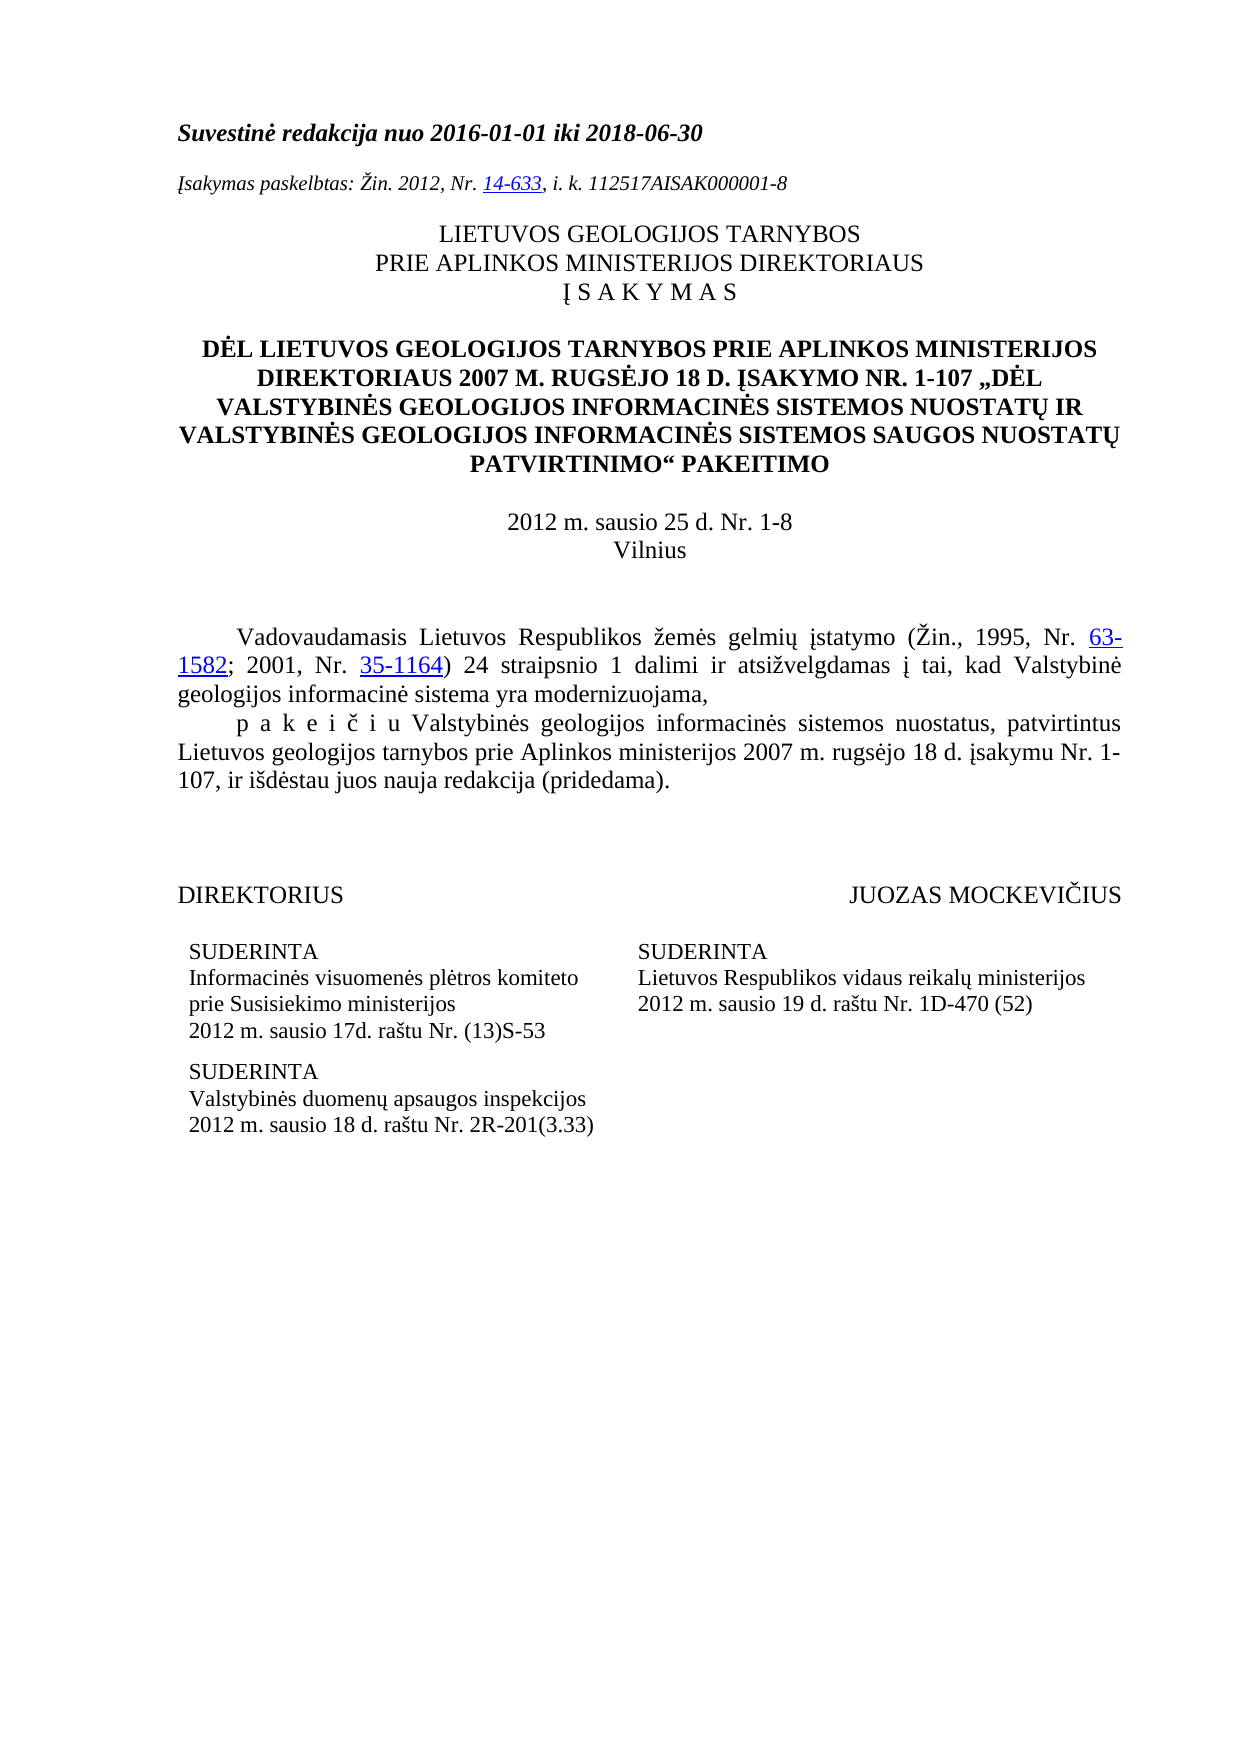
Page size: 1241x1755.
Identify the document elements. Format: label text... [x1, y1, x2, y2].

text Direktorius Juozas Mockevičius [177, 880, 1122, 909]
text Suvestinė redakcija nuo 2016-01-01 iki 2018-06-30 [177, 118, 1122, 147]
text Įsakymas paskelbtas: Žin. 2012, Nr. 14-633, i. k. 112517AISAK000001-8 [177, 171, 1122, 195]
table_header Suderinta Informacinės visuomenės plėtros komiteto prie Susisiekimo ministerijos 2012 m. sausio 17d. raštu Nr. (13)S-53 [177, 938, 626, 1043]
text Į S A K Y M A S [177, 277, 1122, 305]
table_header Suderinta Lietuvos Respublikos vidaus reikalų ministerijos 2012 m. sausio 19 d. raštu Nr. 1D-470 (52) [626, 938, 1122, 1043]
text LIETUVOS GEOLOGIJOS TARNYBOS [177, 219, 1122, 248]
text p a k e i č i u Valstybinės geologijos informacinės sistemos nuostatus, patvirtintus Lietuvos geologijos tarnybos prie Aplinkos ministerijos 2007 m. rugsėjo 18 d. įsakymu Nr. 1-107, ir išdėstau juos nauja redakcija (pridedama). [177, 708, 1122, 794]
table_cell [626, 1043, 1122, 1152]
text 2012 m. sausio 25 d. Nr. 1-8 [177, 507, 1122, 535]
text Dėl Lietuvos geologijos tarnybos prie Aplinkos ministerijos direktoriaus 2007 m. rugsėjo 18 d. įsakymo Nr. 1-107 „Dėl Valstybinės geologijos informacinės sistemos nuostatų ir Valstybinės geologijos informacinės sistemos saugos nuostatų patvirtinimo“ pakeitimo [177, 334, 1122, 478]
text Vilnius [177, 535, 1122, 564]
text PRIE APLINKOS MINISTERIJOS DIREKTORIAUS [177, 248, 1122, 277]
text Vadovaudamasis Lietuvos Respublikos žemės gelmių įstatymo (Žin., 1995, Nr. 63-1582; 2001, Nr. 35-1164) 24 straipsnio 1 dalimi ir atsižvelgdamas į tai, kad Valstybinė geologijos informacinė sistema yra modernizuojama, [177, 622, 1122, 708]
table_cell Suderinta Valstybinės duomenų apsaugos inspekcijos 2012 m. sausio 18 d. raštu Nr. 2R-201(3.33) [177, 1043, 626, 1152]
